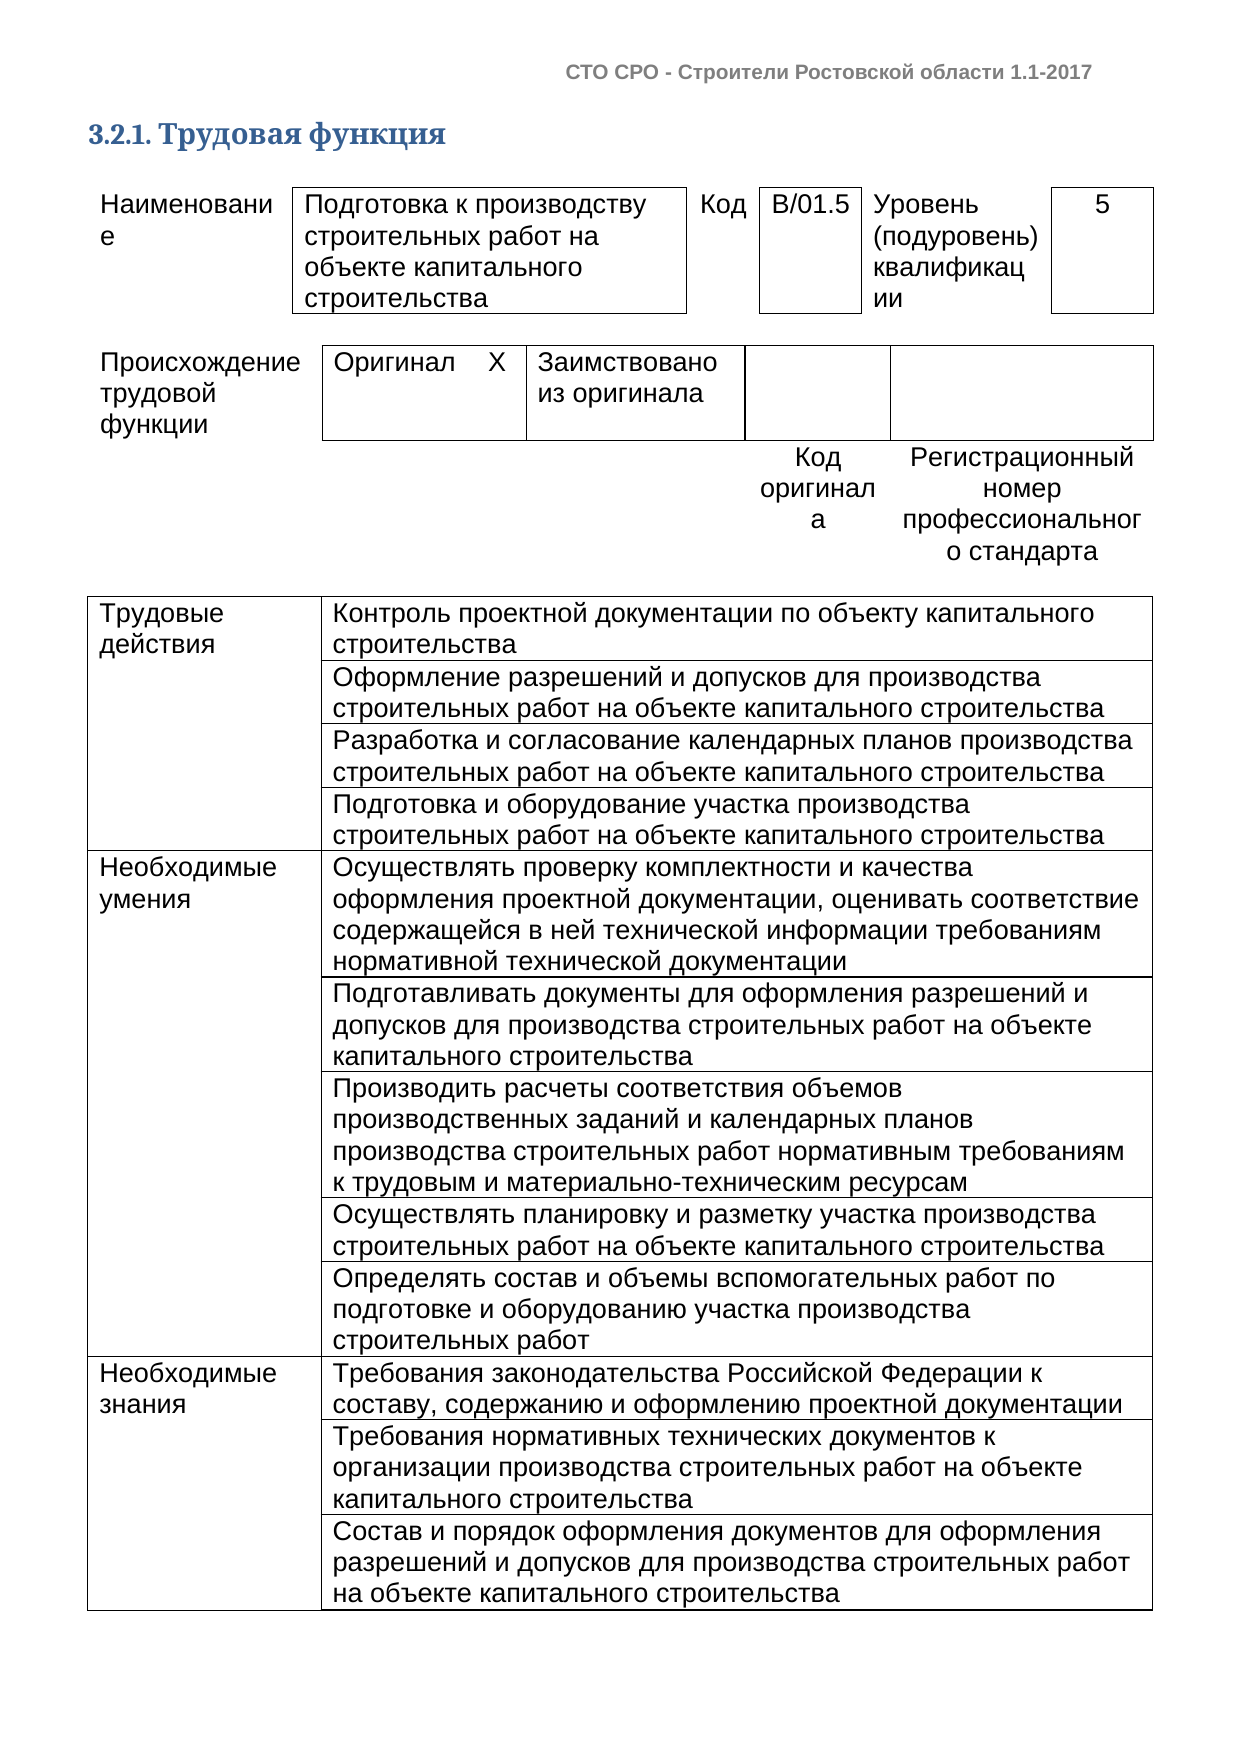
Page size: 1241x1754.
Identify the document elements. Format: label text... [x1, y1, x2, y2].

table_cell Оформление разрешений и допусков для производства строительных работ на объекте капитального строительства [322, 661, 1152, 723]
table_header В/01.5 [760, 188, 861, 313]
table_cell Определять состав и объемы вспомогательных работ по подготовке и оборудованию участка производства строительных работ [322, 1262, 1152, 1356]
table_cell Производить расчеты соответствия объемов производственных заданий и календарных планов производства строительных работ нормативным требованиям к трудовым и материально-техническим ресурсам [322, 1072, 1152, 1197]
table_header [746, 346, 890, 440]
table_cell Разработка и согласование календарных планов производства строительных работ на объекте капитального строительства [322, 724, 1152, 787]
table_header [891, 346, 1153, 440]
table_cell [526, 441, 745, 566]
table_cell Необходимые умения [88, 851, 321, 1356]
table_header Трудовые действия [88, 597, 321, 850]
table_cell Требования нормативных технических документов к организации производства строительных работ на объекте капитального строительства [322, 1420, 1152, 1514]
table_header Подготовка к производству строительных работ на объекте капитального строительства [293, 188, 686, 313]
table_header Оригинал [323, 346, 468, 440]
table_cell Осуществлять проверку комплектности и качества оформления проектной документации, оценивать соответствие содержащейся в ней технической информации требованиям нормативной технической документации [322, 851, 1152, 976]
table_header Наименование [89, 187, 292, 313]
table_header 5 [1052, 188, 1153, 313]
table_cell [322, 441, 468, 566]
table_cell Состав и порядок оформления документов для оформления разрешений и допусков для производства строительных работ на объекте капитального строительства [322, 1515, 1152, 1609]
table_cell Подготавливать документы для оформления разрешений и допусков для производства строительных работ на объекте капитального строительства [322, 978, 1152, 1071]
table_header X [468, 346, 526, 440]
table_cell Необходимые знания [88, 1357, 321, 1610]
table_cell Код оригинала [745, 441, 891, 566]
table_header Контроль проектной документации по объекту капитального строительства [322, 597, 1152, 660]
table_header Уровень (подуровень) квалификации [862, 187, 1051, 313]
table_header Заимствовано из оригинала [527, 346, 744, 440]
table_cell Подготовка и оборудование участка производства строительных работ на объекте капитального строительства [322, 788, 1152, 850]
table_cell Регистрационный номер профессионального стандарта [891, 441, 1153, 566]
table_cell [468, 441, 526, 566]
table_cell Осуществлять планировку и разметку участка производства строительных работ на объекте капитального строительства [322, 1198, 1152, 1261]
table_header Происхождение трудовой функции [89, 345, 322, 440]
table_cell [89, 440, 322, 566]
table_cell Требования законодательства Российской Федерации к составу, содержанию и оформлению проектной документации [322, 1357, 1152, 1419]
table_header Код [687, 187, 759, 313]
subtitle 3.2.1. Трудовая функция [89, 118, 1092, 152]
